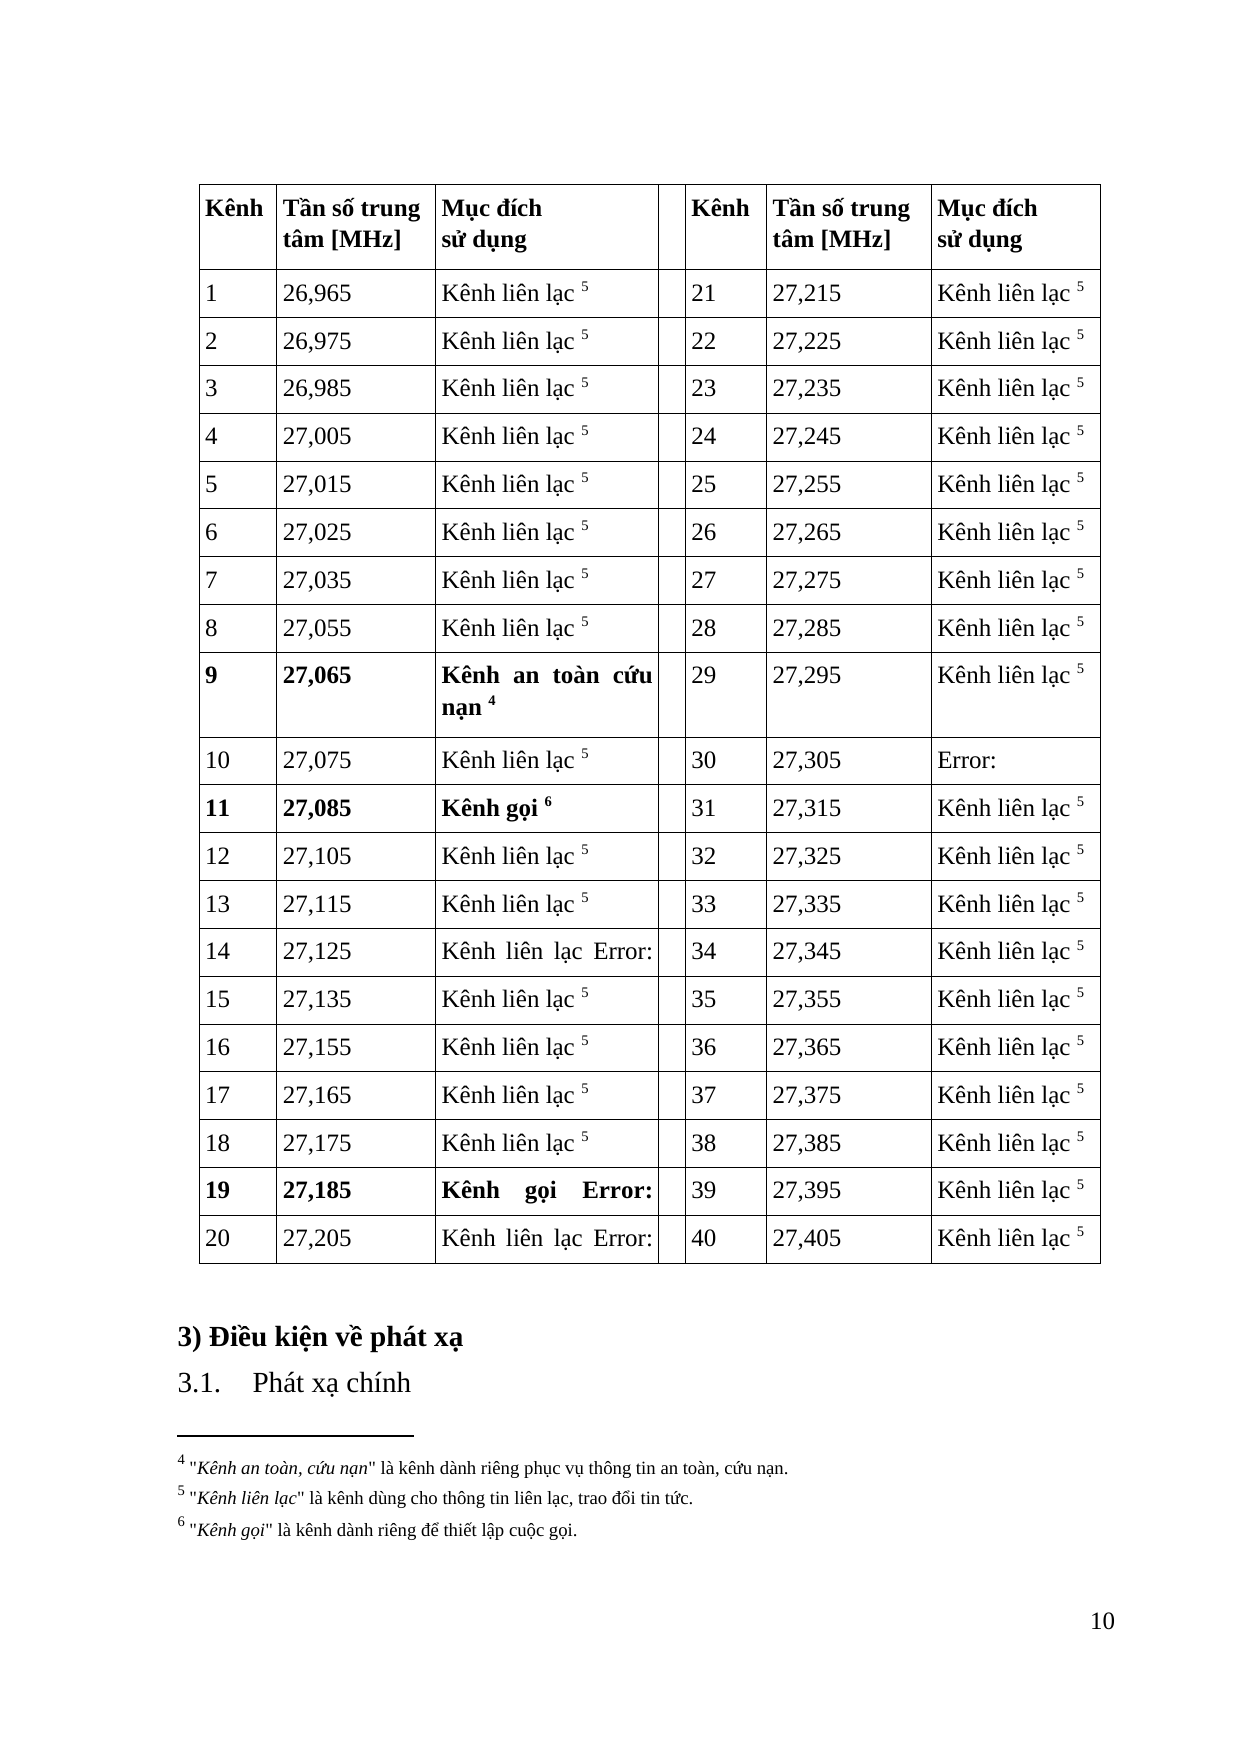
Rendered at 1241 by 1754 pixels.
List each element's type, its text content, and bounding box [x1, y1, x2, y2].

table_cell Kênh liên lạc 5 [436, 605, 658, 652]
table_cell 27,295 [767, 653, 931, 737]
table_cell [659, 785, 685, 832]
table_cell 27,245 [767, 414, 931, 461]
table_cell 27,265 [767, 509, 931, 556]
table_cell [659, 1025, 685, 1071]
table_cell Kênh liên lạc 5 [436, 1120, 658, 1167]
table_cell Kênh liên lạc [436, 738, 658, 784]
table_cell [659, 1168, 685, 1215]
table_cell 39 [686, 1168, 766, 1215]
table_cell 27,345 [767, 929, 931, 976]
table_cell 30 [686, 738, 766, 784]
table_header Kênh [686, 185, 766, 269]
table_cell 27,175 [277, 1120, 435, 1167]
table_cell 22 [686, 318, 766, 365]
table_cell 27,165 [277, 1072, 435, 1119]
table_header Tần số trung tâm [MHz] [277, 185, 435, 269]
table_cell 1 [200, 270, 276, 317]
table_cell 29 [686, 653, 766, 737]
table_cell 27,025 [277, 509, 435, 556]
table_cell Kênh liên lạc 5 [436, 881, 658, 928]
table_cell 27,225 [767, 318, 931, 365]
table_cell 35 [686, 977, 766, 1023]
table_cell 27,185 [277, 1168, 435, 1215]
table_cell 24 [686, 414, 766, 461]
table_cell Kênh liên lạc 5 [436, 509, 658, 556]
table_cell Kênh liên lạc 5 [932, 270, 1100, 317]
table_cell 13 [200, 881, 276, 928]
table_cell 12 [200, 833, 276, 880]
table_cell Kênh liên lạc Error: Reference source not found [436, 1216, 658, 1262]
table_cell Kênh liên lạc 5 [932, 1216, 1100, 1262]
table_cell Kênh liên lạc 5 [932, 1025, 1100, 1071]
table_cell Kênh liên lạc 5 [436, 462, 658, 508]
table_cell [659, 881, 685, 928]
table_cell 20 [200, 1216, 276, 1262]
table_cell 27,375 [767, 1072, 931, 1119]
table_cell Kênh liên lạc 5 [932, 833, 1100, 880]
table_cell 27,115 [277, 881, 435, 928]
table_cell 33 [686, 881, 766, 928]
table_cell [659, 653, 685, 737]
table_cell 26,985 [277, 366, 435, 413]
table_cell 27,355 [767, 977, 931, 1023]
table_cell 27,385 [767, 1120, 931, 1167]
table_cell Kênh liên lạc 5 [932, 318, 1100, 365]
table_cell 27,405 [767, 1216, 931, 1262]
table_cell 2 [200, 318, 276, 365]
table_cell Kênh liên lạc 5 [436, 270, 658, 317]
table_cell Kênh liên lạc 5 [436, 557, 658, 604]
table_cell 40 [686, 1216, 766, 1262]
table_cell Kênh liên lạc 5 [932, 366, 1100, 413]
table_cell [659, 1120, 685, 1167]
table_cell [659, 462, 685, 508]
table_cell 38 [686, 1120, 766, 1167]
table_cell 26,975 [277, 318, 435, 365]
table_cell 27,055 [277, 605, 435, 652]
table_cell 17 [200, 1072, 276, 1119]
table_cell Kênh liên lạc 5 [436, 414, 658, 461]
table_cell 18 [200, 1120, 276, 1167]
table_cell 4 [200, 414, 276, 461]
table_cell Kênh liên lạc 5 [932, 1072, 1100, 1119]
table_cell 8 [200, 605, 276, 652]
table_cell 27,305 [767, 738, 931, 784]
table_cell 11 [200, 785, 276, 832]
table_cell 27 [686, 557, 766, 604]
table_cell 27,335 [767, 881, 931, 928]
table_cell 27,015 [277, 462, 435, 508]
text 3.1. Phát xạ chính [177, 1366, 1122, 1399]
table_cell 14 [200, 929, 276, 976]
table_cell 31 [686, 785, 766, 832]
table_cell 15 [200, 977, 276, 1023]
table_cell Kênh an toàn cứu nạn [436, 653, 658, 737]
table_cell Kênh liên lạc 5 [932, 881, 1100, 928]
table_cell 27,285 [767, 605, 931, 652]
table_cell [659, 929, 685, 976]
table_cell 5 [200, 462, 276, 508]
table_cell 27,005 [277, 414, 435, 461]
table_cell Kênh liên lạc 5 [436, 833, 658, 880]
table_cell [659, 1072, 685, 1119]
table_cell 19 [200, 1168, 276, 1215]
table_cell [659, 977, 685, 1023]
table_cell 27,275 [767, 557, 931, 604]
table_cell 21 [686, 270, 766, 317]
table_cell 10 [200, 738, 276, 784]
table_cell Kênh liên lạc Error: Reference source not found [436, 929, 658, 976]
table_cell 27,255 [767, 462, 931, 508]
table_header [659, 185, 685, 269]
table_cell Kênh liên lạc 5 [932, 509, 1100, 556]
table_cell Kênh gọi Error: Reference source not found [436, 1168, 658, 1215]
table_cell 26,965 [277, 270, 435, 317]
table_cell 37 [686, 1072, 766, 1119]
table_cell 27,365 [767, 1025, 931, 1071]
table_cell 25 [686, 462, 766, 508]
table_cell [659, 557, 685, 604]
table_cell [659, 270, 685, 317]
table_cell 3 [200, 366, 276, 413]
table_cell 34 [686, 929, 766, 976]
table_header Mục đích sử dụng [436, 185, 658, 269]
table_cell [659, 738, 685, 784]
table_cell Kênh liên lạc 5 [932, 929, 1100, 976]
table_header Tần số trung tâm [MHz] [767, 185, 931, 269]
table_cell [659, 318, 685, 365]
table_cell Kênh liên lạc 5 [436, 366, 658, 413]
table_cell 6 [200, 509, 276, 556]
table_cell 27,065 [277, 653, 435, 737]
table_cell Kênh liên lạc 5 [436, 1025, 658, 1071]
table_cell Kênh liên lạc 5 [932, 785, 1100, 832]
table_cell Kênh liên lạc 5 [932, 977, 1100, 1023]
table_header Kênh [200, 185, 276, 269]
table_cell 16 [200, 1025, 276, 1071]
table_cell Kênh liên lạc Error: Reference source not found [932, 738, 1100, 784]
table_cell 27,075 [277, 738, 435, 784]
table_cell Kênh liên lạc 5 [932, 605, 1100, 652]
table_cell [659, 414, 685, 461]
table_cell 28 [686, 605, 766, 652]
table_cell 27,125 [277, 929, 435, 976]
table_cell Kênh liên lạc 5 [932, 1168, 1100, 1215]
table_cell 27,395 [767, 1168, 931, 1215]
table_cell Kênh liên lạc 5 [436, 1072, 658, 1119]
text 3) Điều kiện về phát xạ [177, 1320, 1122, 1353]
table_cell [659, 509, 685, 556]
table_cell Kênh liên lạc 5 [932, 1120, 1100, 1167]
table_cell [659, 833, 685, 880]
table_cell 27,155 [277, 1025, 435, 1071]
table_cell 27,085 [277, 785, 435, 832]
table_cell 23 [686, 366, 766, 413]
table_cell 32 [686, 833, 766, 880]
table_cell [659, 1216, 685, 1262]
table_cell 9 [200, 653, 276, 737]
table_cell [659, 605, 685, 652]
table_cell 7 [200, 557, 276, 604]
table_header Mục đích sử dụng [932, 185, 1100, 269]
table_cell Kênh liên lạc 5 [436, 977, 658, 1023]
table_cell 27,215 [767, 270, 931, 317]
table_cell 36 [686, 1025, 766, 1071]
table_cell 27,135 [277, 977, 435, 1023]
table_cell Kênh liên lạc 5 [932, 462, 1100, 508]
table_cell Kênh liên lạc 5 [436, 318, 658, 365]
table_cell 27,035 [277, 557, 435, 604]
table_cell 26 [686, 509, 766, 556]
table_cell Kênh liên lạc 5 [932, 414, 1100, 461]
table_cell Kênh gọi [436, 785, 658, 832]
table_cell 27,325 [767, 833, 931, 880]
table_cell 27,105 [277, 833, 435, 880]
table_cell 27,205 [277, 1216, 435, 1262]
table_cell [659, 366, 685, 413]
table_cell Kênh liên lạc 5 [932, 653, 1100, 737]
table_cell 27,235 [767, 366, 931, 413]
table_cell 27,315 [767, 785, 931, 832]
table_cell Kênh liên lạc 5 [932, 557, 1100, 604]
